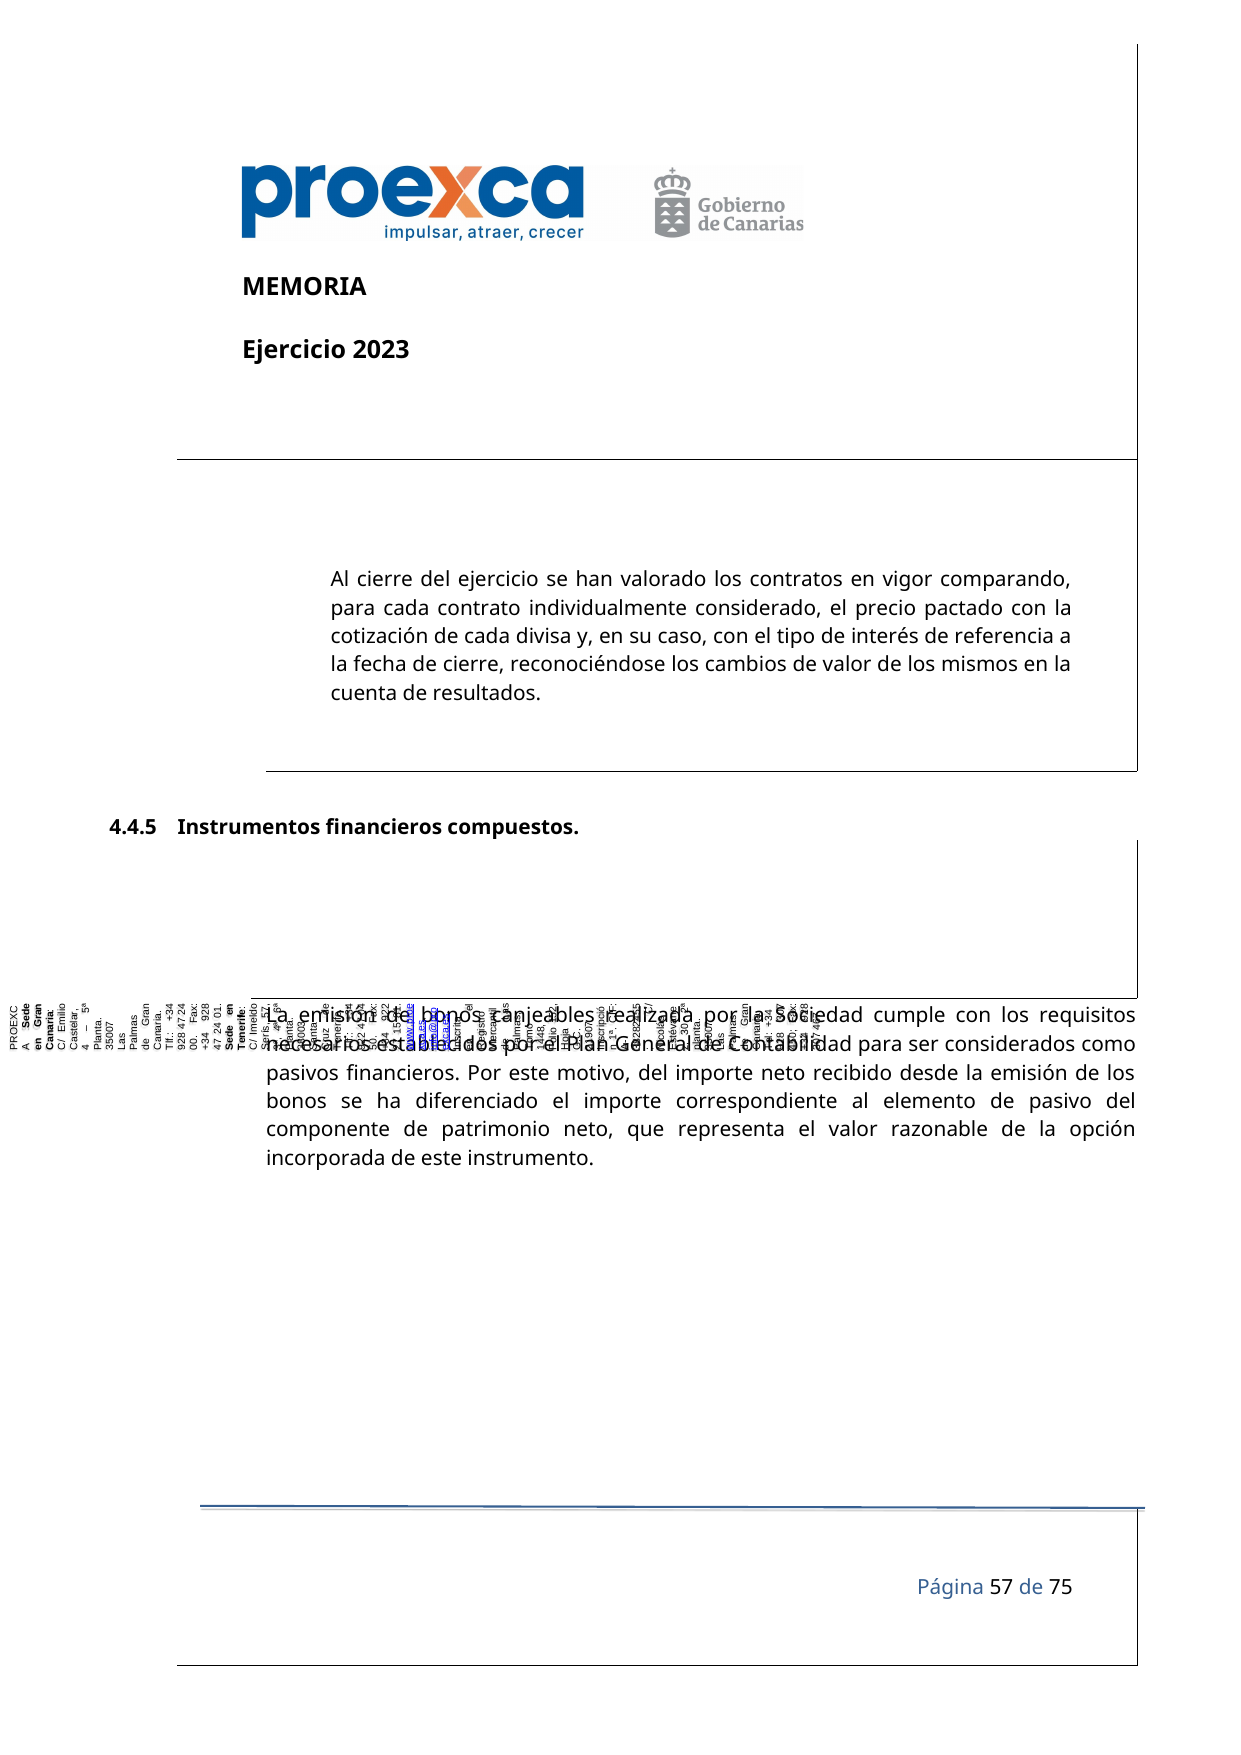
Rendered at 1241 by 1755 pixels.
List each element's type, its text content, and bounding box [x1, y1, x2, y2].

text Al cierre del ejercicio se han valorado los contratos en vigor comparando, para cada contrato individualmente considerado, el precio pactado con la cotización de cada divisa y, en su caso, con el tipo de interés de referencia a la fecha de cierre, reconociéndose los cambios de valor de los mismos en la cuenta de resultados. [266, 499, 1137, 771]
list La emisión de bonos canjeables realizada por la Sociedad cumple con los requisitos necesarios establecidos por el Plan General de Contabilidad para ser considerados como pasivos financieros. Por este motivo, del importe neto recibido desde la emisión de los bonos se ha diferenciado el importe correspondiente al elemento de pasivo del componente de patrimonio neto, que representa el valor razonable de la opción incorporada de este instrumento. [236, 998, 1137, 1171]
list Instrumentos financieros compuestos. [109, 812, 1137, 840]
